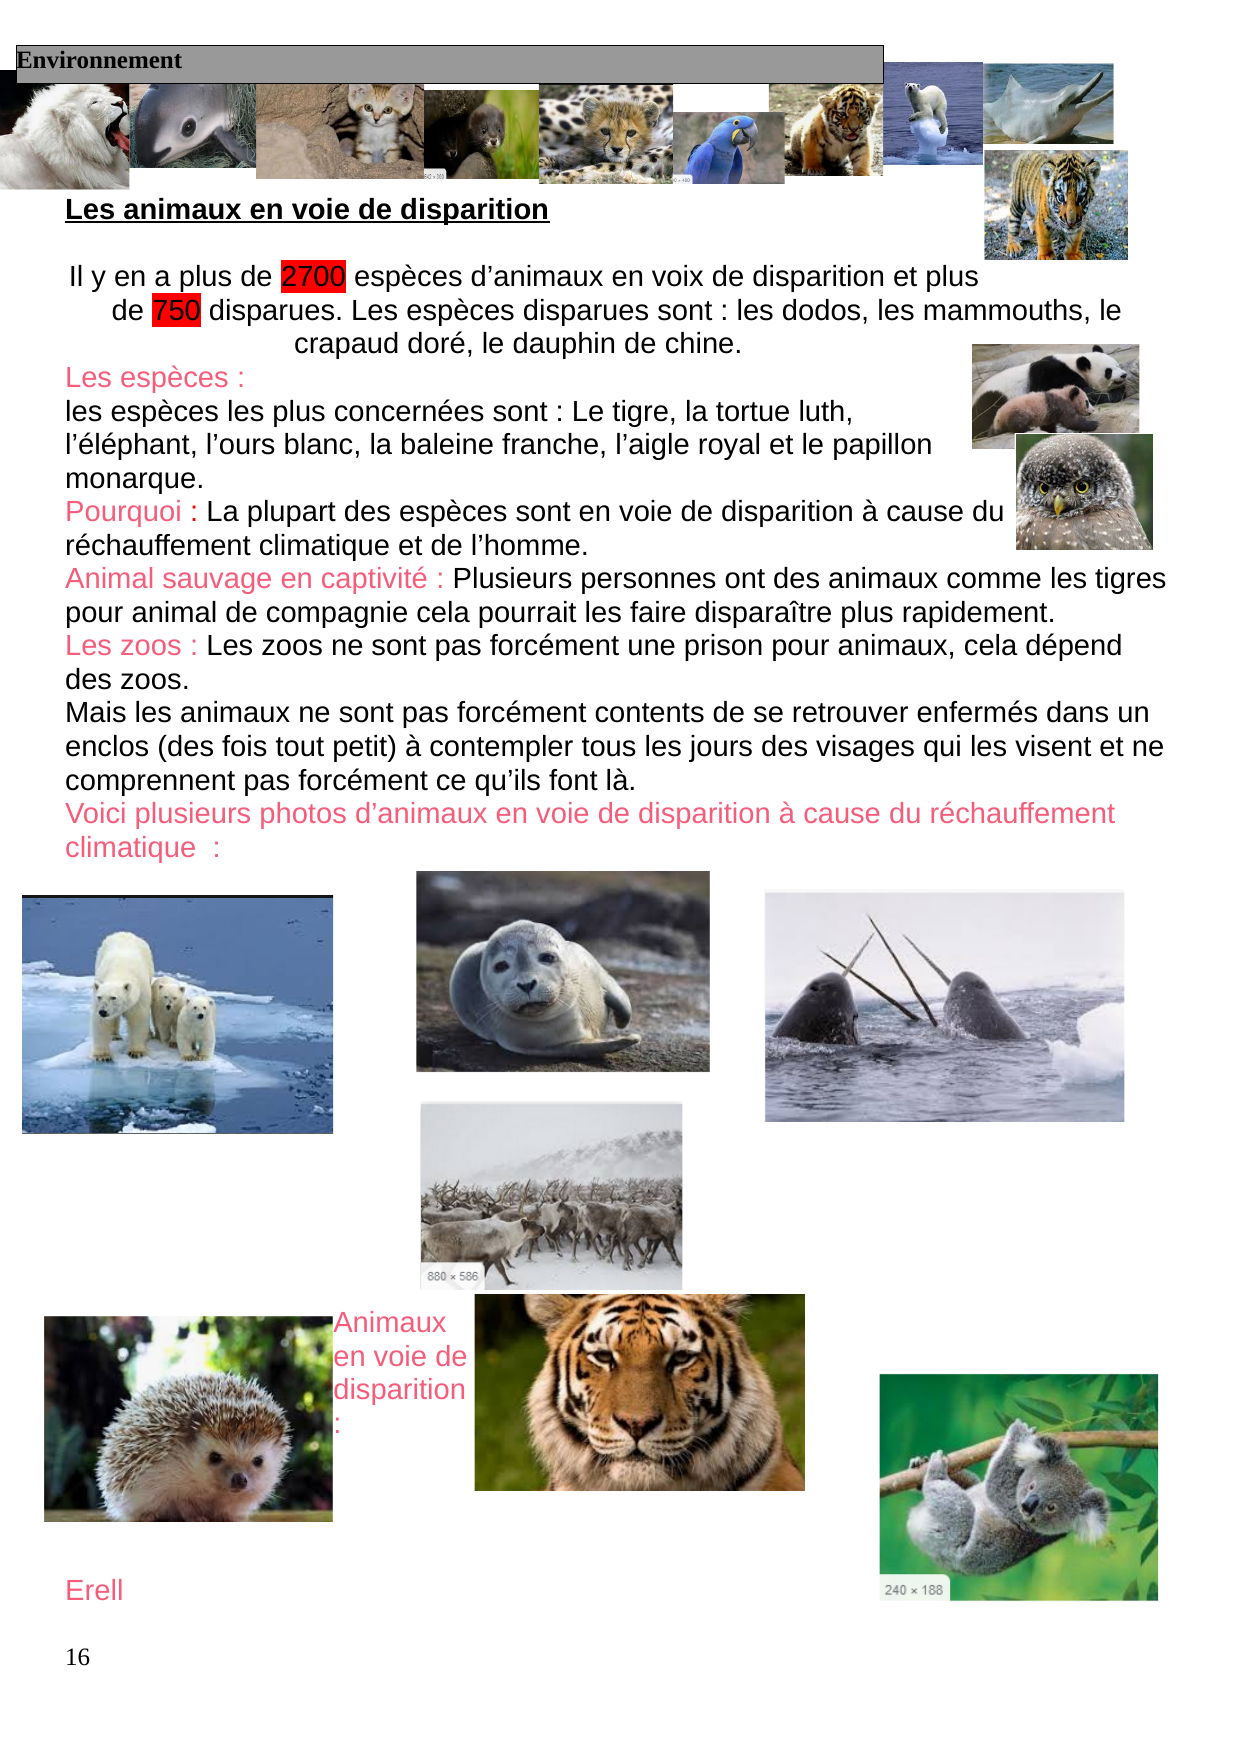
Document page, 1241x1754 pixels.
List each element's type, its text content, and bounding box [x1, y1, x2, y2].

text Les animaux en voie de disparition [65, 165, 983, 226]
picture [22, 895, 334, 1134]
picture [420, 1101, 683, 1290]
text Animaux en voie de disparition : [65, 1266, 1169, 1439]
picture [879, 1373, 1159, 1602]
picture [764, 889, 1125, 1122]
text Erell [65, 1573, 1169, 1607]
text Il y en a plus de 2700 espèces d’animaux en voix de disparition et plus de 750 disparues. Les espèces disparues sont : les dodos, les mammouths, le crapaud doré, le dauphin de chine. [65, 259, 1169, 360]
text Pourquoi : La plupart des espèces sont en voie de disparition à cause du réchauffement climatique et de l’homme. [65, 494, 1169, 561]
picture [43, 1315, 334, 1522]
picture [0, 62, 1170, 261]
picture [416, 871, 711, 1092]
text Animal sauvage en captivité : Plusieurs personnes ont des animaux comme les tigres pour animal de compagnie cela pourrait les faire disparaître plus rapidement. [65, 561, 1169, 628]
text les espèces les plus concernées sont : Le tigre, la tortue luth, l’éléphant, l’ours blanc, la baleine franche, l’aigle royal et le papillon monarque. [65, 394, 1014, 494]
text Voici plusieurs photos d’animaux en voie de disparition à cause du réchauffement climatique : [65, 796, 1169, 863]
picture [474, 1294, 805, 1491]
text [674, 92, 768, 112]
text [1140, 360, 1169, 394]
text Les espèces : [65, 360, 972, 394]
text Les zoos : Les zoos ne sont pas forcément une prison pour animaux, cela dépend des zoos. [65, 628, 1169, 696]
text [1115, 92, 1169, 144]
text Mais les animaux ne sont pas forcément contents de se retrouver enfermés dans un enclos (des fois tout petit) à contempler tous les jours des visages qui les visent et ne comprennent pas forcément ce qu’ils font là. [65, 696, 1169, 796]
picture [972, 344, 1153, 550]
